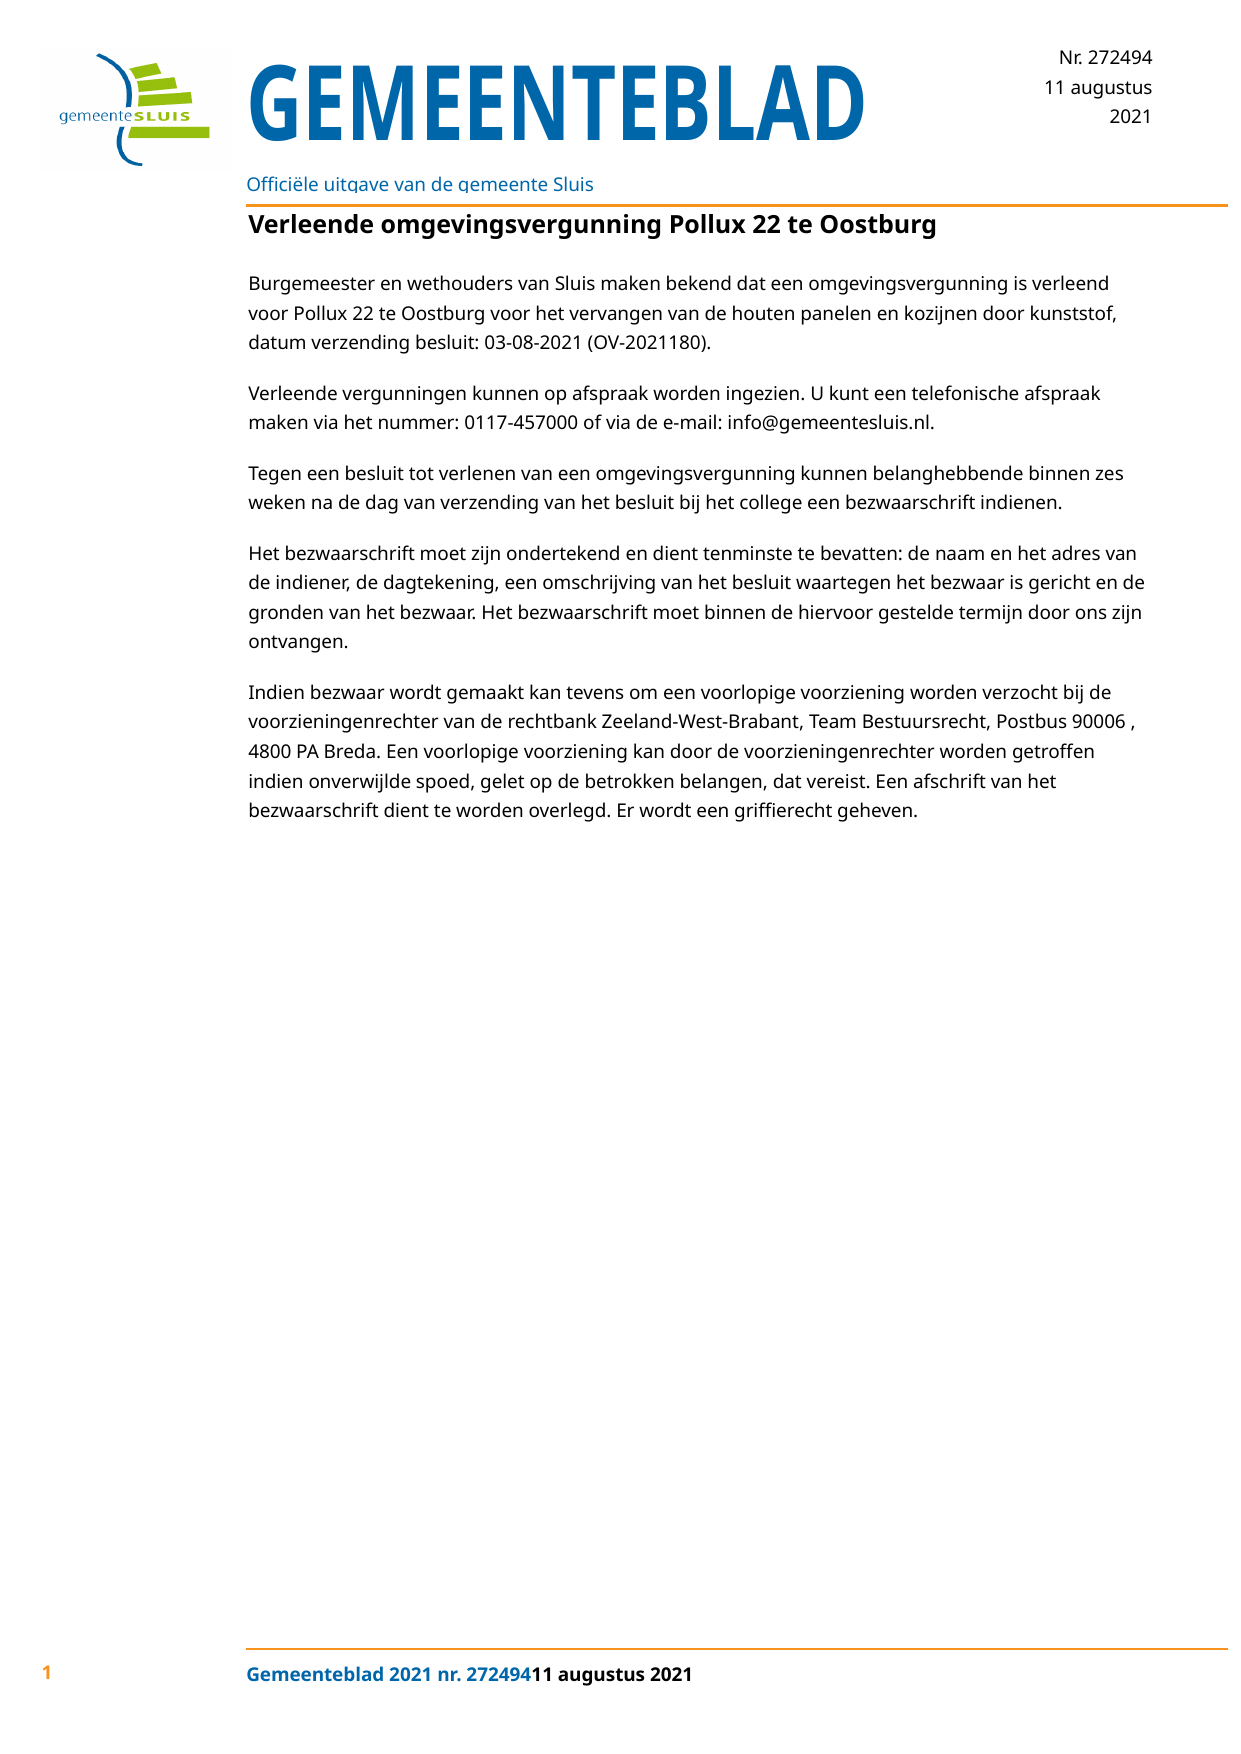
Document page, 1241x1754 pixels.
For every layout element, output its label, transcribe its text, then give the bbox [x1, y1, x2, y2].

text Tegen een besluit tot verlenen van een omgevingsvergunning kunnen belanghebbende binnen zes weken na de dag van verzending van het besluit bij het college een bezwaarschrift indienen. [248, 460, 1152, 515]
text Burgemeester en wethouders van Sluis maken bekend dat een omgevingsvergunning is verleend voor Pollux 22 te Oostburg voor het vervangen van de houten panelen en kozijnen door kunststof, datum verzending besluit: 03-08-2021 (OV-2021180). [248, 270, 1152, 355]
text Indien bezwaar wordt gemaakt kan tevens om een voorlopige voorziening worden verzocht bij de voorzieningenrechter van de rechtbank Zeeland-West-Brabant, Team Bestuursrecht, Postbus 90006 , 4800 PA Breda. Een voorlopige voorziening kan door de voorzieningenrechter worden getroffen indien onverwijlde spoed, gelet op de betrokken belangen, dat vereist. Een afschrift van het bezwaarschrift dient te worden overlegd. Er wordt een griffierecht geheven. [248, 679, 1152, 823]
text Het bezwaarschrift moet zijn ondertekend en dient tenminste te bevatten: de naam en het adres van de indiener, de dagtekening, een omschrijving van het besluit waartegen het bezwaar is gericht en de gronden van het bezwaar. Het bezwaarschrift moet binnen de hiervoor gestelde termijn door ons zijn ontvangen. [248, 540, 1152, 654]
text Verleende omgevingsvergunning Pollux 22 te Oostburg [248, 207, 1152, 241]
picture [41, 47, 231, 172]
text Verleende vergunningen kunnen op afspraak worden ingezien. U kunt een telefonische afspraak maken via het nummer: 0117-457000 of via de e-mail: info@gemeentesluis.nl. [248, 380, 1152, 435]
